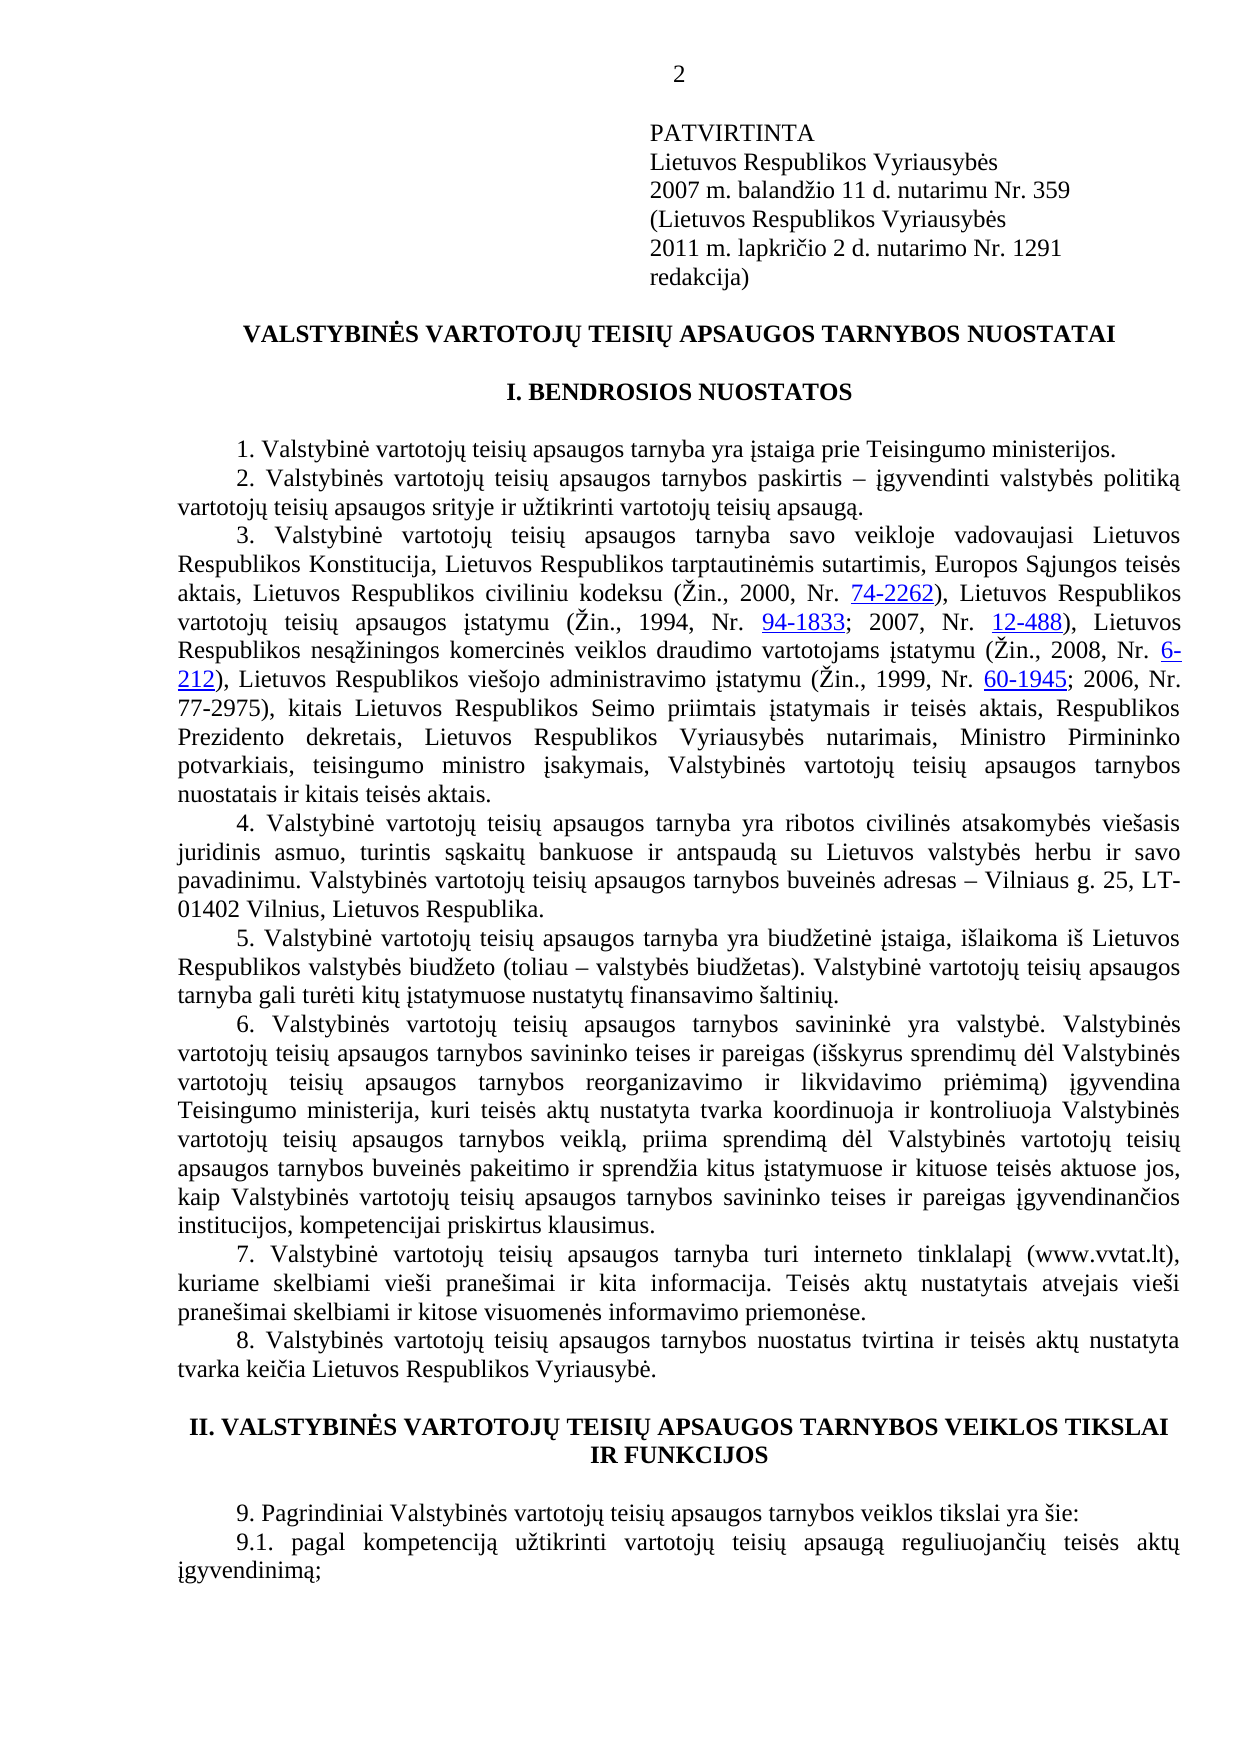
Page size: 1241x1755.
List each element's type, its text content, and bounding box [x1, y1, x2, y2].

text 5. Valstybinė vartotojų teisių apsaugos tarnyba yra biudžetinė įstaiga, išlaikoma iš Lietuvos Respublikos valstybės biudžeto (toliau – valstybės biudžetas). Valstybinė vartotojų teisių apsaugos tarnyba gali turėti kitų įstatymuose nustatytų finansavimo šaltinių. [177, 923, 1181, 1009]
text 2011 m. lapkričio 2 d. nutarimo Nr. 1291 [649, 233, 1181, 262]
text 9.1. pagal kompetenciją užtikrinti vartotojų teisių apsaugą reguliuojančių teisės aktų įgyvendinimą; [177, 1527, 1181, 1584]
text 6. Valstybinės vartotojų teisių apsaugos tarnybos savininkė yra valstybė. Valstybinės vartotojų teisių apsaugos tarnybos savininko teises ir pareigas (išskyrus sprendimų dėl Valstybinės vartotojų teisių apsaugos tarnybos reorganizavimo ir likvidavimo priėmimą) įgyvendina Teisingumo ministerija, kuri teisės aktų nustatyta tvarka koordinuoja ir kontroliuoja Valstybinės vartotojų teisių apsaugos tarnybos veiklą, priima sprendimą dėl Valstybinės vartotojų teisių apsaugos tarnybos buveinės pakeitimo ir sprendžia kitus įstatymuose ir kituose teisės aktuose jos, kaip Valstybinės vartotojų teisių apsaugos tarnybos savininko teises ir pareigas įgyvendinančios institucijos, kompetencijai priskirtus klausimus. [177, 1009, 1181, 1239]
text 7. Valstybinė vartotojų teisių apsaugos tarnyba turi interneto tinklalapį (www.vvtat.lt), kuriame skelbiami vieši pranešimai ir kita informacija. Teisės aktų nustatytais atvejais vieši pranešimai skelbiami ir kitose visuomenės informavimo priemonėse. [177, 1239, 1181, 1326]
text 4. Valstybinė vartotojų teisių apsaugos tarnyba yra ribotos civilinės atsakomybės viešasis juridinis asmuo, turintis sąskaitų bankuose ir antspaudą su Lietuvos valstybės herbu ir savo pavadinimu. Valstybinės vartotojų teisių apsaugos tarnybos buveinės adresas – Vilniaus g. 25, LT-01402 Vilnius, Lietuvos Respublika. [177, 808, 1181, 923]
text PATVIRTINTA [649, 118, 1181, 147]
text 8. Valstybinės vartotojų teisių apsaugos tarnybos nuostatus tvirtina ir teisės aktų nustatyta tvarka keičia Lietuvos Respublikos Vyriausybė. [177, 1326, 1181, 1383]
text (Lietuvos Respublikos Vyriausybės [649, 204, 1181, 233]
text Valstybinės vartotojų teisių apsaugos tarnybos NUOSTATAI [177, 319, 1181, 348]
text 3. Valstybinė vartotojų teisių apsaugos tarnyba savo veikloje vadovaujasi Lietuvos Respublikos Konstitucija, Lietuvos Respublikos tarptautinėmis sutartimis, Europos Sąjungos teisės aktais, Lietuvos Respublikos civiliniu kodeksu (Žin., 2000, Nr. 74-2262), Lietuvos Respublikos vartotojų teisių apsaugos įstatymu (Žin., 1994, Nr. 94-1833; 2007, Nr. 12-488), Lietuvos Respublikos nesąžiningos komercinės veiklos draudimo vartotojams įstatymu (Žin., 2008, Nr. 6-212), Lietuvos Respublikos viešojo administravimo įstatymu (Žin., 1999, Nr. 60-1945; 2006, Nr. 77-2975), kitais Lietuvos Respublikos Seimo priimtais įstatymais ir teisės aktais, Respublikos Prezidento dekretais, Lietuvos Respublikos Vyriausybės nutarimais, Ministro Pirmininko potvarkiais, teisingumo ministro įsakymais, Valstybinės vartotojų teisių apsaugos tarnybos nuostatais ir kitais teisės aktais. [177, 521, 1181, 808]
text 1. Valstybinė vartotojų teisių apsaugos tarnyba yra įstaiga prie Teisingumo ministerijos. [177, 434, 1181, 463]
text II. VALSTYBINĖS VARTOTOJŲ TEISIŲ APSAUGOS TARNYBOS VEIKLOS TIKSLAI IR FUNKCIJOS [177, 1412, 1181, 1469]
text Lietuvos Respublikos Vyriausybės [649, 147, 1181, 176]
text 2007 m. balandžio 11 d. nutarimu Nr. 359 [649, 176, 1181, 204]
text redakcija) [649, 262, 1181, 291]
text I. BENDROSIOS NUOSTATOS [177, 377, 1181, 406]
text 2. Valstybinės vartotojų teisių apsaugos tarnybos paskirtis – įgyvendinti valstybės politiką vartotojų teisių apsaugos srityje ir užtikrinti vartotojų teisių apsaugą. [177, 463, 1181, 521]
text 9. Pagrindiniai Valstybinės vartotojų teisių apsaugos tarnybos veiklos tikslai yra šie: [177, 1498, 1181, 1527]
